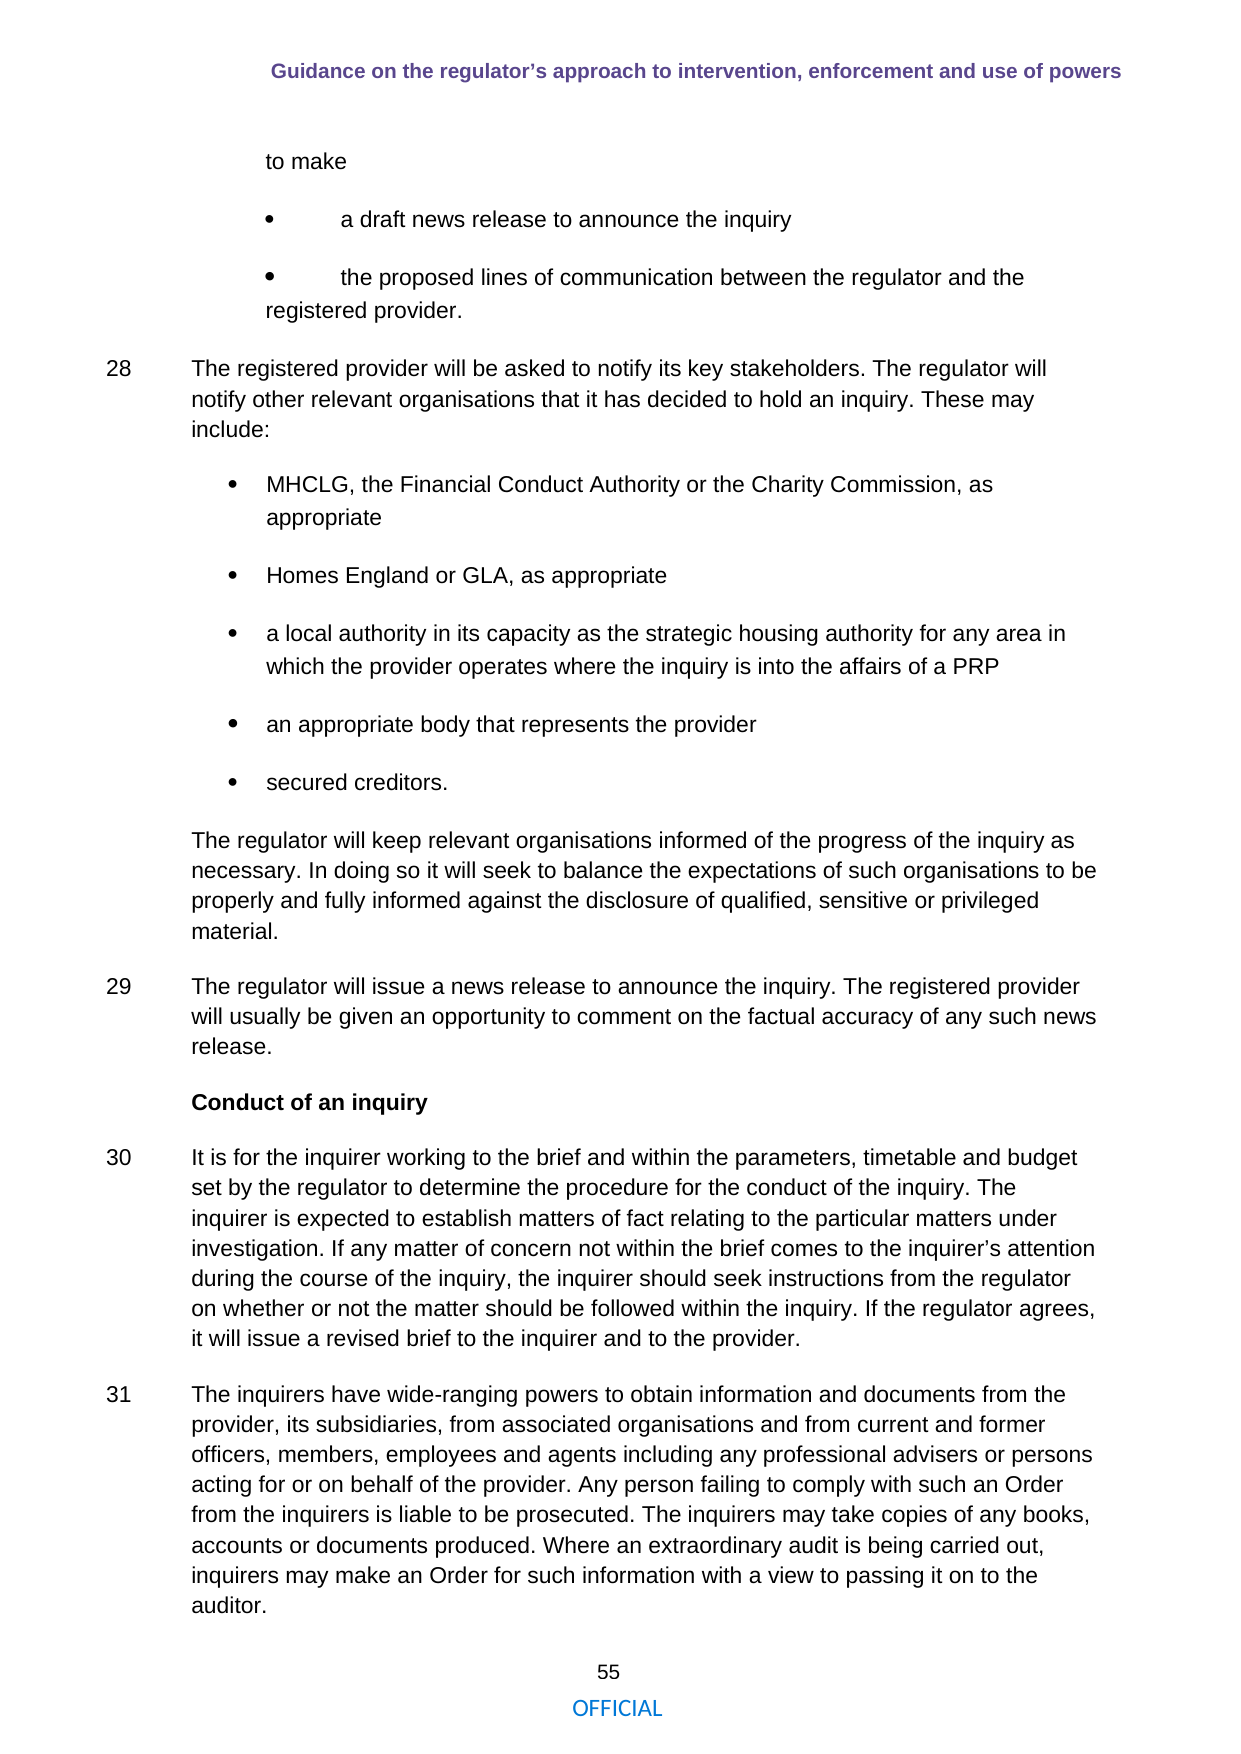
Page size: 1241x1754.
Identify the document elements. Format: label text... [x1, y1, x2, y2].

table_cell 31 [95, 1381, 180, 1647]
table_cell The registered provider will be asked to notify its key stakeholders. The regulator will notify other relevant organisations that it has decided to hold an inquiry. These may include: MHCLG, the Financial Conduct Authority or the Charity Commission, as appropriate Homes England or GLA, as appropriate a local authority in its capacity as the strategic housing authority for any area in which the provider operates where the inquiry is into the affairs of a PRP an appropriate body that represents the provider secured creditors. The regulator will keep relevant organisations informed of the progress of the inquiry as necessary. In doing so it will seek to balance the expectations of such organisations to be properly and fully informed against the disclosure of qualified, sensitive or privileged material. [180, 355, 1110, 973]
table_cell 29 [95, 973, 180, 1088]
table_cell It is for the inquirer working to the brief and within the parameters, timetable and budget set by the regulator to determine the procedure for the conduct of the inquiry. The inquirer is expected to establish matters of fact relating to the particular matters under investigation. If any matter of concern not within the brief comes to the inquirer’s attention during the course of the inquiry, the inquirer should seek instructions from the regulator on whether or not the matter should be followed within the inquiry. If the regulator agrees, it will issue a revised brief to the inquirer and to the provider. [180, 1144, 1110, 1381]
table_cell The regulator will issue a news release to announce the inquiry. The registered provider will usually be given an opportunity to comment on the factual accuracy of any such news release. [180, 973, 1110, 1088]
table_cell [95, 1089, 180, 1144]
table_cell The inquirers have wide-ranging powers to obtain information and documents from the provider, its subsidiaries, from associated organisations and from current and former officers, members, employees and agents including any professional advisers or persons acting for or on behalf of the provider. Any person failing to comply with such an Order from the inquirers is liable to be prosecuted. The inquirers may take copies of any books, accounts or documents produced. Where an extraordinary audit is being carried out, inquirers may make an Order for such information with a view to passing it on to the auditor. [180, 1381, 1110, 1647]
table_cell 30 [95, 1144, 180, 1381]
table_cell Depending on the nature of the issues that are subject to an inquiry, it may not be possible to give a registered provider advanced notice of the decision to undertake an inquiry. However, the regulator will notify the provider in writing and may also arrange a meeting to explain the reasons for the inquiry, the process that will be followed and the anticipated timetable. The notification will usually include: a copy of the order appointing the inquirer the brief for the inquiry the powers of the inquirer a copy of these guidance notes the terms of any public statement that the regulator requires the provider to make a draft news release to announce the inquiry the proposed lines of communication between the regulator and the registered provider. [180, 148, 1110, 355]
table_cell 28 [95, 355, 180, 973]
table_cell [95, 148, 180, 355]
table_cell Conduct of an inquiry [180, 1089, 1110, 1144]
